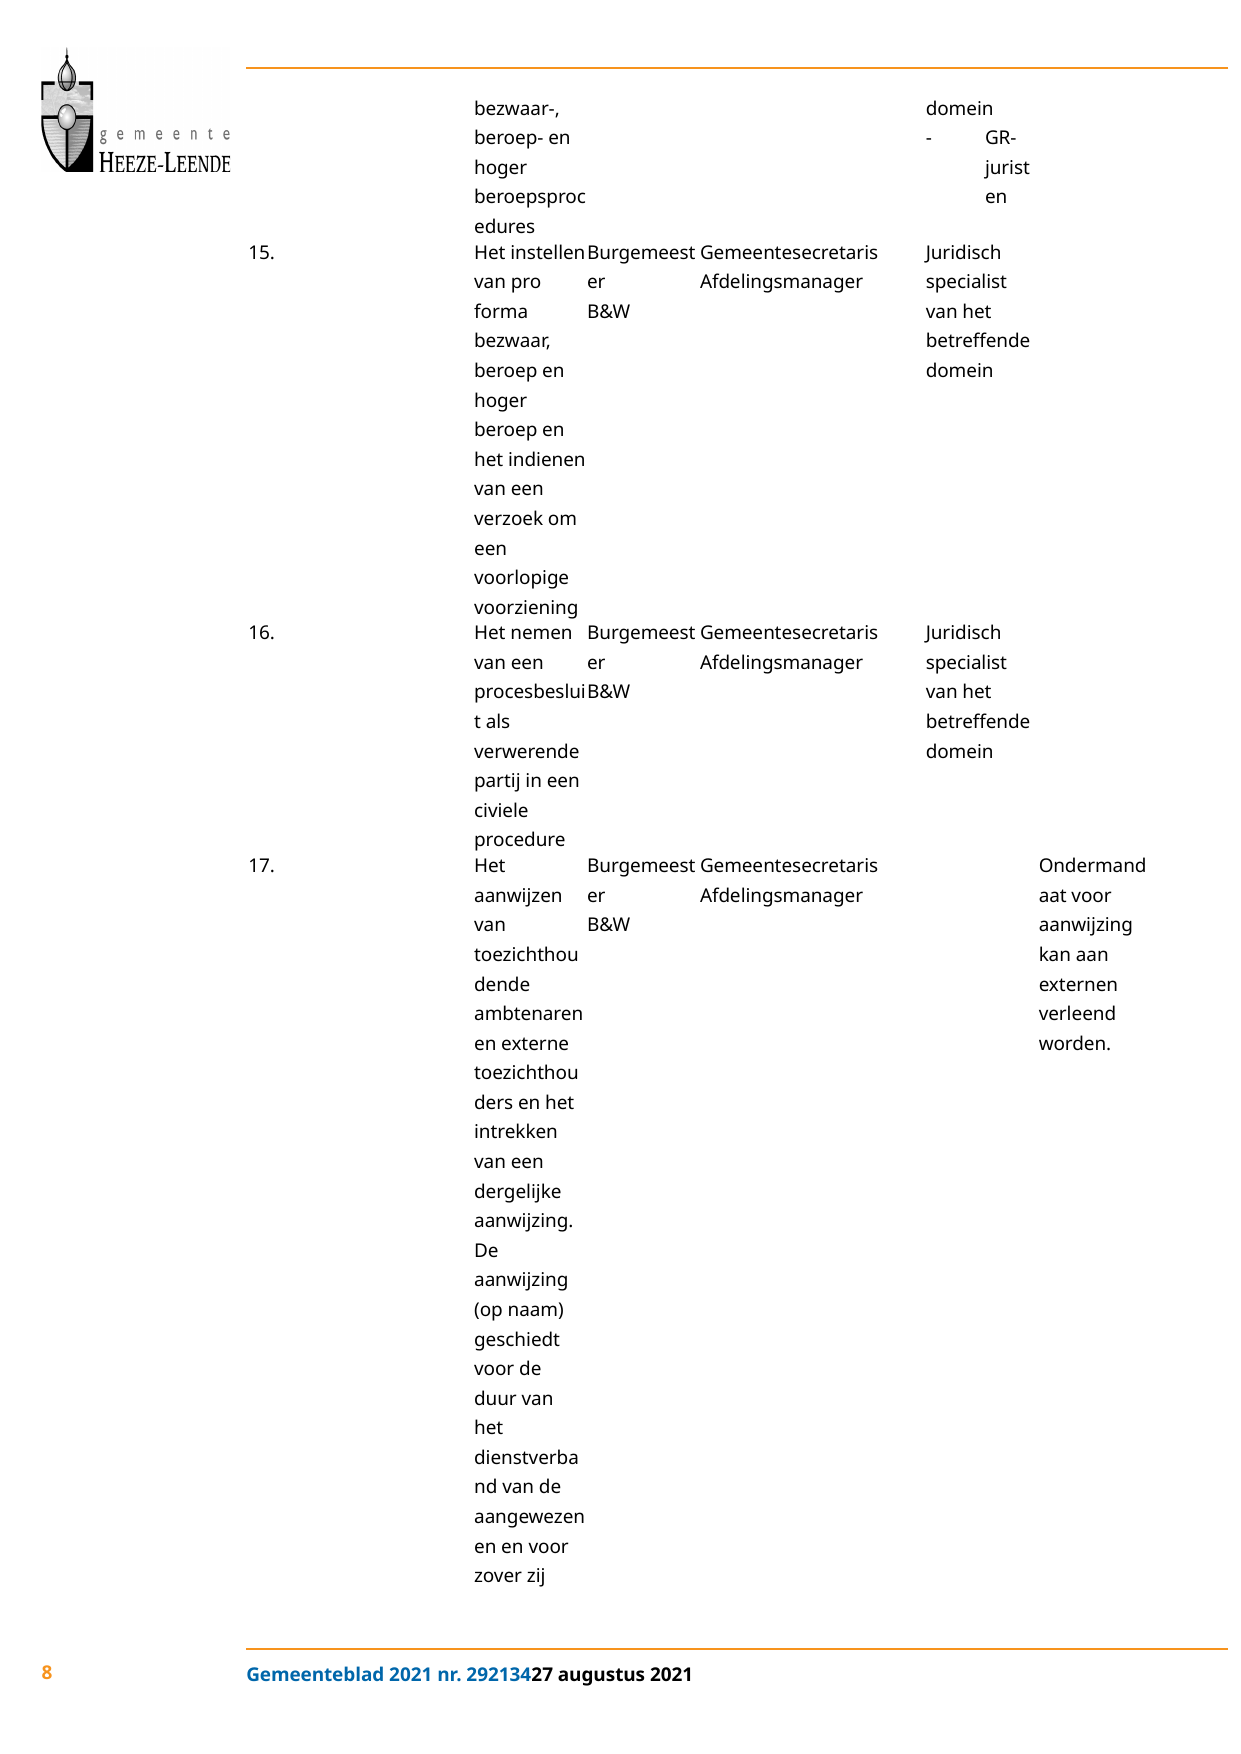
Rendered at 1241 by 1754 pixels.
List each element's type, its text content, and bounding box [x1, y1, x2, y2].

table_cell domein GR-juristen [926, 95, 1038, 239]
table_cell 15. [248, 239, 474, 619]
table_cell [1039, 95, 1152, 239]
table_cell Burgemeester B&W [587, 620, 700, 852]
table_cell Het aanwijzen van toezichthoudende ambtenaren en externe toezichthouders en het intrekken van een dergelijke aanwijzing. De aanwijzing (op naam) geschiedt voor de duur van het dienstverband van de aangewezenen en voor zover zij [474, 853, 587, 1588]
table_cell Juridisch specialist van het betreffende domein [926, 239, 1038, 619]
table_cell Juridisch specialist van het betreffende domein [926, 620, 1038, 852]
table_cell 16. [248, 620, 474, 852]
table_cell Gemeentesecretaris Afdelingsmanager [700, 239, 926, 619]
table_cell [1039, 239, 1152, 619]
table_cell Burgemeester B&W [587, 853, 700, 1588]
table_cell Het nemen van een procesbesluit als verwerende partij in een civiele procedure [474, 620, 587, 852]
table_cell Gemeentesecretaris Afdelingsmanager [700, 853, 926, 1588]
table_cell 17. [248, 853, 474, 1588]
table_cell [587, 95, 700, 239]
table_cell [926, 853, 1038, 1588]
table_cell bezwaar-, beroep- en hoger beroepsprocedures [474, 95, 587, 239]
table_cell [248, 95, 474, 239]
table_cell Ondermandaat voor aanwijzing kan aan externen verleend worden. [1039, 853, 1152, 1588]
table_cell Burgemeester B&W [587, 239, 700, 619]
table_cell Gemeentesecretaris Afdelingsmanager [700, 620, 926, 852]
table_cell [700, 95, 926, 239]
table_cell [1039, 620, 1152, 852]
table_cell Het instellen van pro forma bezwaar, beroep en hoger beroep en het indienen van een verzoek om een voorlopige voorziening [474, 239, 587, 619]
picture [41, 47, 231, 172]
